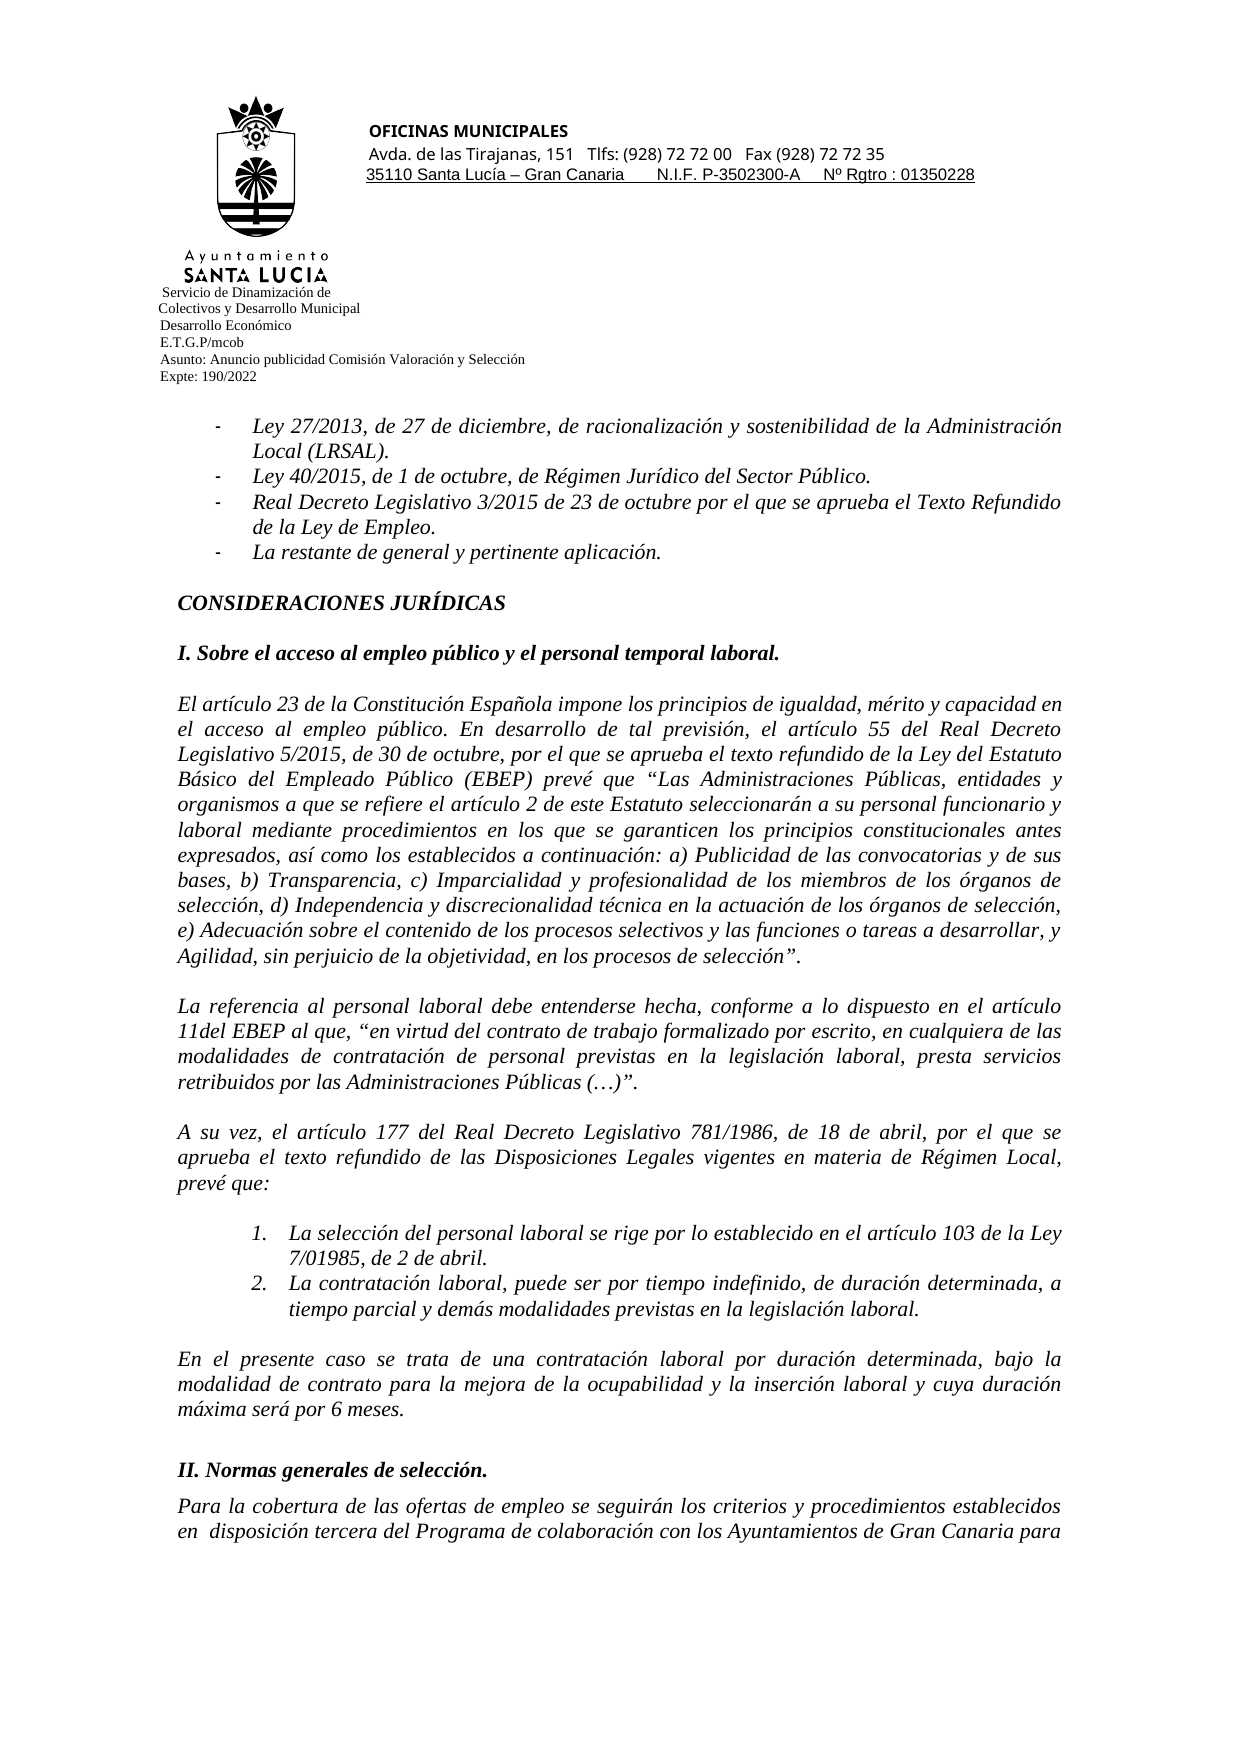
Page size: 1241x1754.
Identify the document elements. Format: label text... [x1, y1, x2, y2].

text Para la cobertura de las ofertas de empleo se seguirán los criterios y procedimientos establecidos en disposición tercera del Programa de colaboración con los Ayuntamientos de Gran Canaria para [177, 1493, 1063, 1543]
list La contratación laboral, puede ser por tiempo indefinido, de duración determinada, a tiempo parcial y demás modalidades previstas en la legislación laboral. [251, 1270, 1063, 1321]
text En el presente caso se trata de una contratación laboral por duración determinada, bajo la modalidad de contrato para la mejora de la ocupabilidad y la inserción laboral y cuya duración máxima será por 6 meses. [177, 1346, 1063, 1422]
list Ley 27/2013, de 27 de diciembre, de racionalización y sostenibilidad de la Administración Local (LRSAL). [215, 413, 1063, 463]
text El artículo 23 de la Constitución Española impone los principios de igualdad, mérito y capacidad en el acceso al empleo público. En desarrollo de tal previsión, el artículo 55 del Real Decreto Legislativo 5/2015, de 30 de octubre, por el que se aprueba el texto refundido de la Ley del Estatuto Básico del Empleado Público (EBEP) prevé que “Las Administraciones Públicas, entidades y organismos a que se refiere el artículo 2 de este Estatuto seleccionarán a su personal funcionario y laboral mediante procedimientos en los que se garanticen los principios constitucionales antes expresados, así como los establecidos a continuación: a) Publicidad de las convocatorias y de sus bases, b) Transparencia, c) Imparcialidad y profesionalidad de los miembros de los órganos de selección, d) Independencia y discrecionalidad técnica en la actuación de los órganos de selección, e) Adecuación sobre el contenido de los procesos selectivos y las funciones o tareas a desarrollar, y Agilidad, sin perjuicio de la objetividad, en los procesos de selección”. [177, 691, 1063, 968]
text II. Normas generales de selección. [177, 1457, 1063, 1482]
text A su vez, el artículo 177 del Real Decreto Legislativo 781/1986, de 18 de abril, por el que se aprueba el texto refundido de las Disposiciones Legales vigentes en materia de Régimen Local, prevé que: [177, 1119, 1063, 1195]
list La restante de general y pertinente aplicación. [252, 539, 1063, 564]
text I. Sobre el acceso al empleo público y el personal temporal laboral. [177, 640, 1063, 665]
list Real Decreto Legislativo 3/2015 de 23 de octubre por el que se aprueba el Texto Refundido de la Ley de Empleo. [215, 489, 1063, 539]
text CONSIDERACIONES JURÍDICAS [177, 590, 1063, 615]
text La referencia al personal laboral debe entenderse hecha, conforme a lo dispuesto en el artículo 11del EBEP al que, “en virtud del contrato de trabajo formalizado por escrito, en cualquiera de las modalidades de contratación de personal previstas en la legislación laboral, presta servicios retribuidos por las Administraciones Públicas (…)”. [177, 993, 1063, 1094]
list Ley 40/2015, de 1 de octubre, de Régimen Jurídico del Sector Público. [215, 463, 1063, 489]
list La selección del personal laboral se rige por lo establecido en el artículo 103 de la Ley 7/01985, de 2 de abril. [251, 1220, 1063, 1270]
